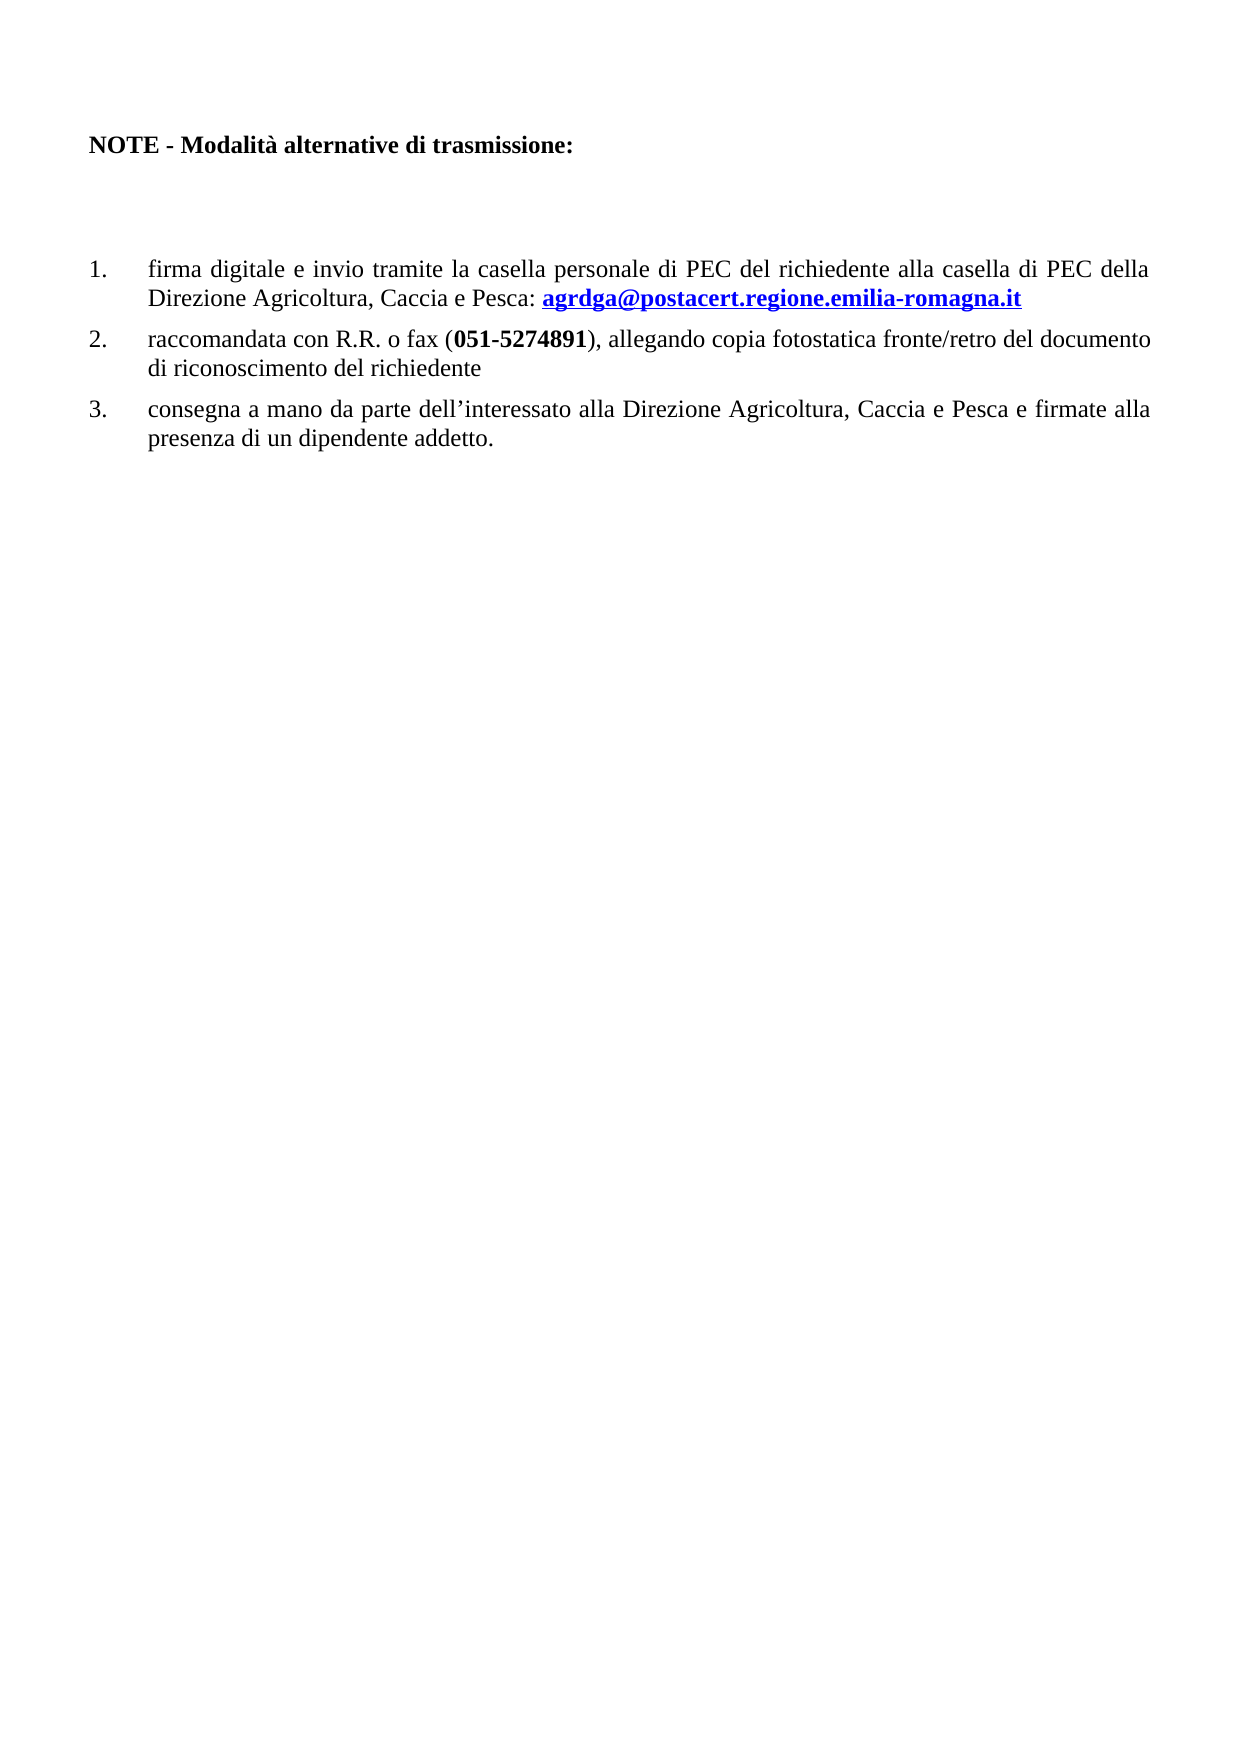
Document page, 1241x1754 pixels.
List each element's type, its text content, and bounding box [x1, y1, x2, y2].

list consegna a mano da parte dell’interessato alla Direzione Agricoltura, Caccia e Pesca e firmate alla presenza di un dipendente addetto. [89, 394, 1152, 452]
list firma digitale e invio tramite la casella personale di PEC del richiedente alla casella di PEC della Direzione Agricoltura, Caccia e Pesca: agrdga@postacert.regione.emilia-romagna.it [89, 254, 1152, 312]
list raccomandata con R.R. o fax (051-5274891), allegando copia fotostatica fronte/retro del documento di riconoscimento del richiedente [89, 324, 1152, 382]
text NOTE - Modalità alternative di trasmissione: [89, 131, 1152, 159]
